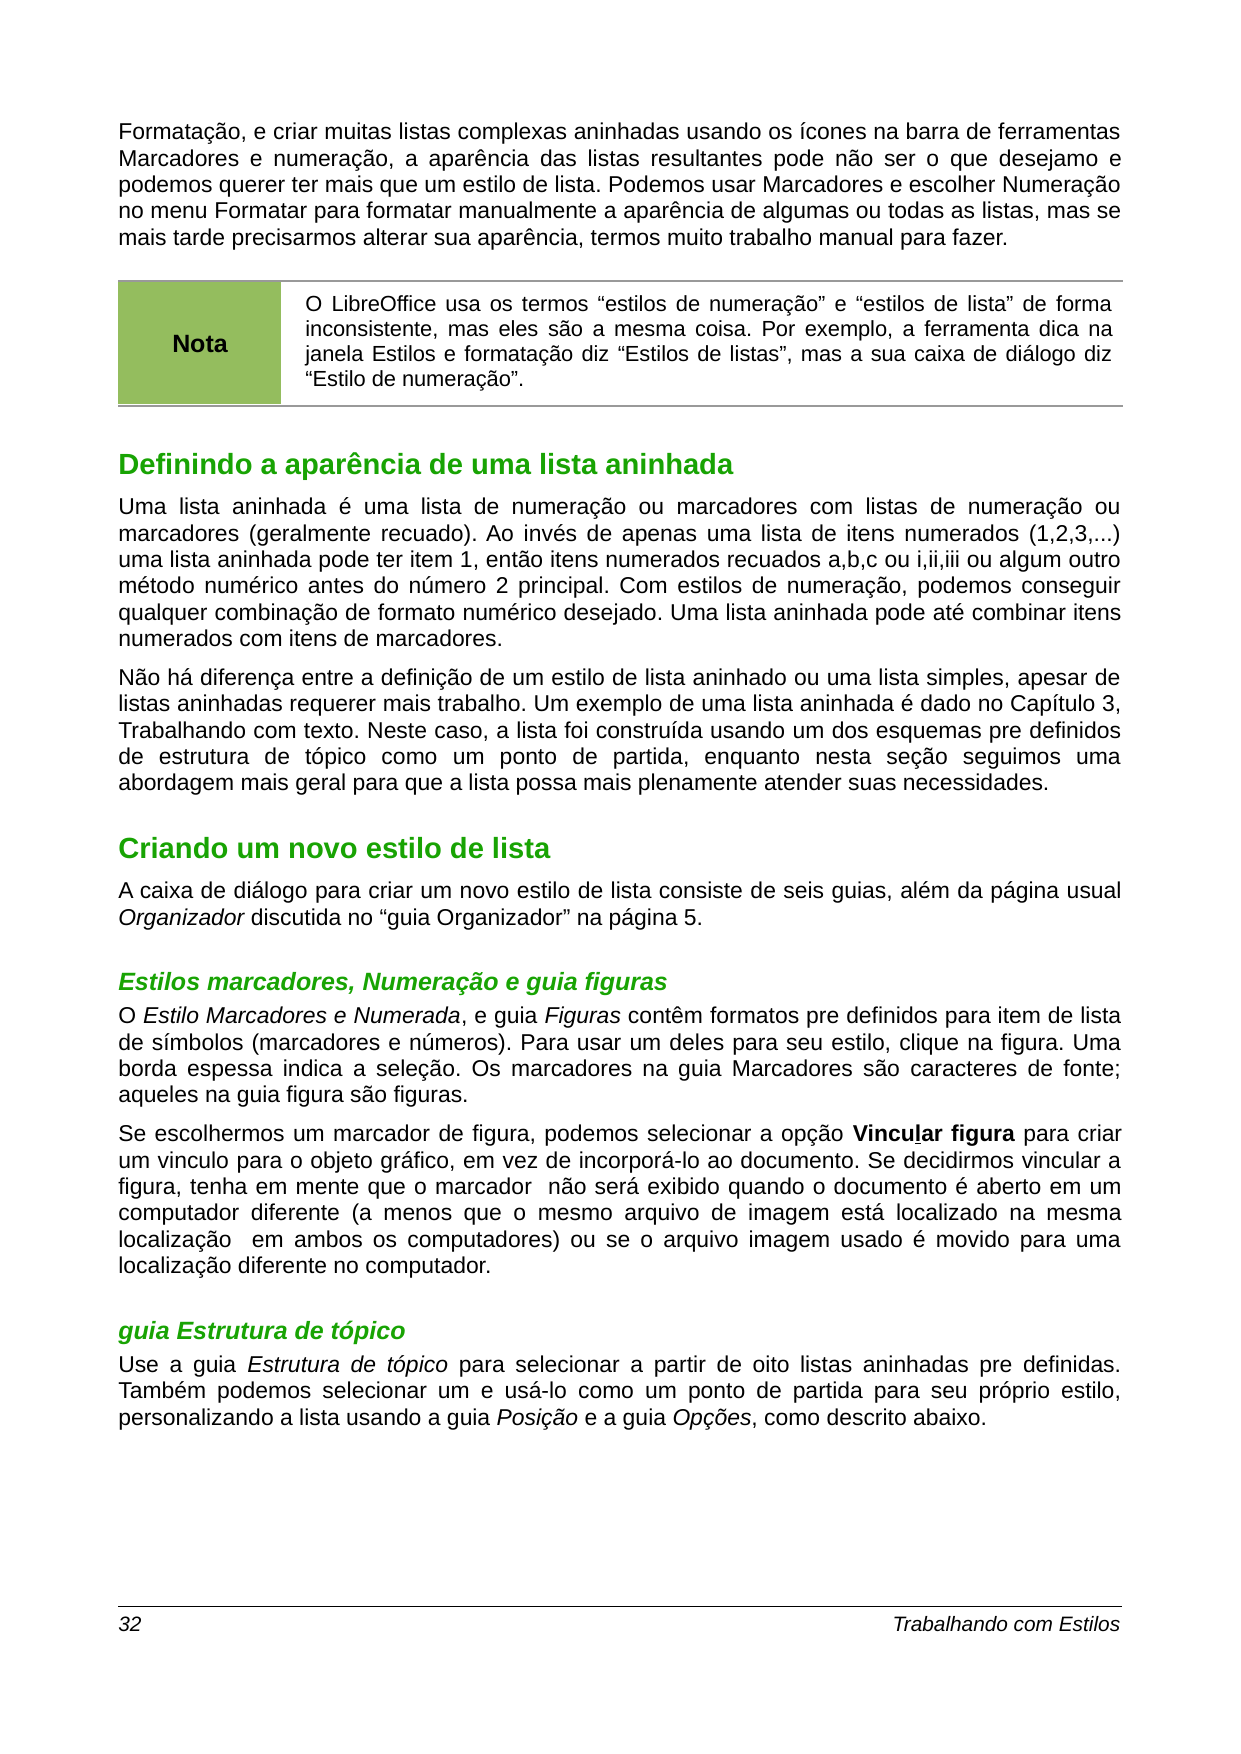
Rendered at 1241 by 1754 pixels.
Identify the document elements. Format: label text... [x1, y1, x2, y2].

text Se escolhermos um marcador de figura, podemos selecionar a opção Vincular figura para criar um vinculo para o objeto gráfico, em vez de incorporá-lo ao documento. Se decidirmos vincular a figura, tenha em mente que o marcador não será exibido quando o documento é aberto em um computador diferente (a menos que o mesmo arquivo de imagem está localizado na mesma localização em ambos os computadores) ou se o arquivo imagem usado é movido para uma localização diferente no computador. [118, 1120, 1122, 1278]
table_header Nota [118, 282, 281, 404]
subtitle Estilos marcadores, Numeração e guia figuras [118, 967, 1122, 996]
subtitle Criando um novo estilo de lista [118, 831, 1122, 865]
subtitle Definindo a aparência de uma lista aninhada [118, 447, 1122, 481]
text Uma lista aninhada é uma lista de numeração ou marcadores com listas de numeração ou marcadores (geralmente recuado). Ao invés de apenas uma lista de itens numerados (1,2,3,...) uma lista aninhada pode ter item 1, então itens numerados recuados a,b,c ou i,ii,iii ou algum outro método numérico antes do número 2 principal. Com estilos de numeração, podemos conseguir qualquer combinação de formato numérico desejado. Uma lista aninhada pode até combinar itens numerados com itens de marcadores. [118, 493, 1122, 651]
text Não há diferença entre a definição de um estilo de lista aninhado ou uma lista simples, apesar de listas aninhadas requerer mais trabalho. Um exemplo de uma lista aninhada é dado no Capítulo 3, Trabalhando com texto. Neste caso, a lista foi construída usando um dos esquemas pre definidos de estrutura de tópico como um ponto de partida, enquanto nesta seção seguimos uma abordagem mais geral para que a lista possa mais plenamente atender suas necessidades. [118, 664, 1122, 796]
text Formatação, e criar muitas listas complexas aninhadas usando os ícones na barra de ferramentas Marcadores e numeração, a aparência das listas resultantes pode não ser o que desejamo e podemos querer ter mais que um estilo de lista. Podemos usar Marcadores e escolher Numeração no menu Formatar para formatar manualmente a aparência de algumas ou todas as listas, mas se mais tarde precisarmos alterar sua aparência, termos muito trabalho manual para fazer. [118, 118, 1122, 250]
table_header O LibreOffice usa os termos “estilos de numeração” e “estilos de lista” de forma inconsistente, mas eles são a mesma coisa. Por exemplo, a ferramenta dica na janela Estilos e formatação diz “Estilos de listas”, mas a sua caixa de diálogo diz “Estilo de numeração”. [281, 282, 1122, 404]
text O Estilo Marcadores e Numerada, e guia Figuras contêm formatos pre definidos para item de lista de símbolos (marcadores e números). Para usar um deles para seu estilo, clique na figura. Uma borda espessa indica a seleção. Os marcadores na guia Marcadores são caracteres de fonte; aqueles na guia figura são figuras. [118, 1002, 1122, 1108]
text A caixa de diálogo para criar um novo estilo de lista consiste de seis guias, além da página usual Organizador discutida no “guia Organizador” na página 5. [118, 877, 1122, 930]
subtitle guia Estrutura de tópico [118, 1316, 1122, 1344]
text Use a guia Estrutura de tópico para selecionar a partir de oito listas aninhadas pre definidas. Também podemos selecionar um e usá-lo como um ponto de partida para seu próprio estilo, personalizando a lista usando a guia Posição e a guia Opções, como descrito abaixo. [118, 1351, 1122, 1430]
